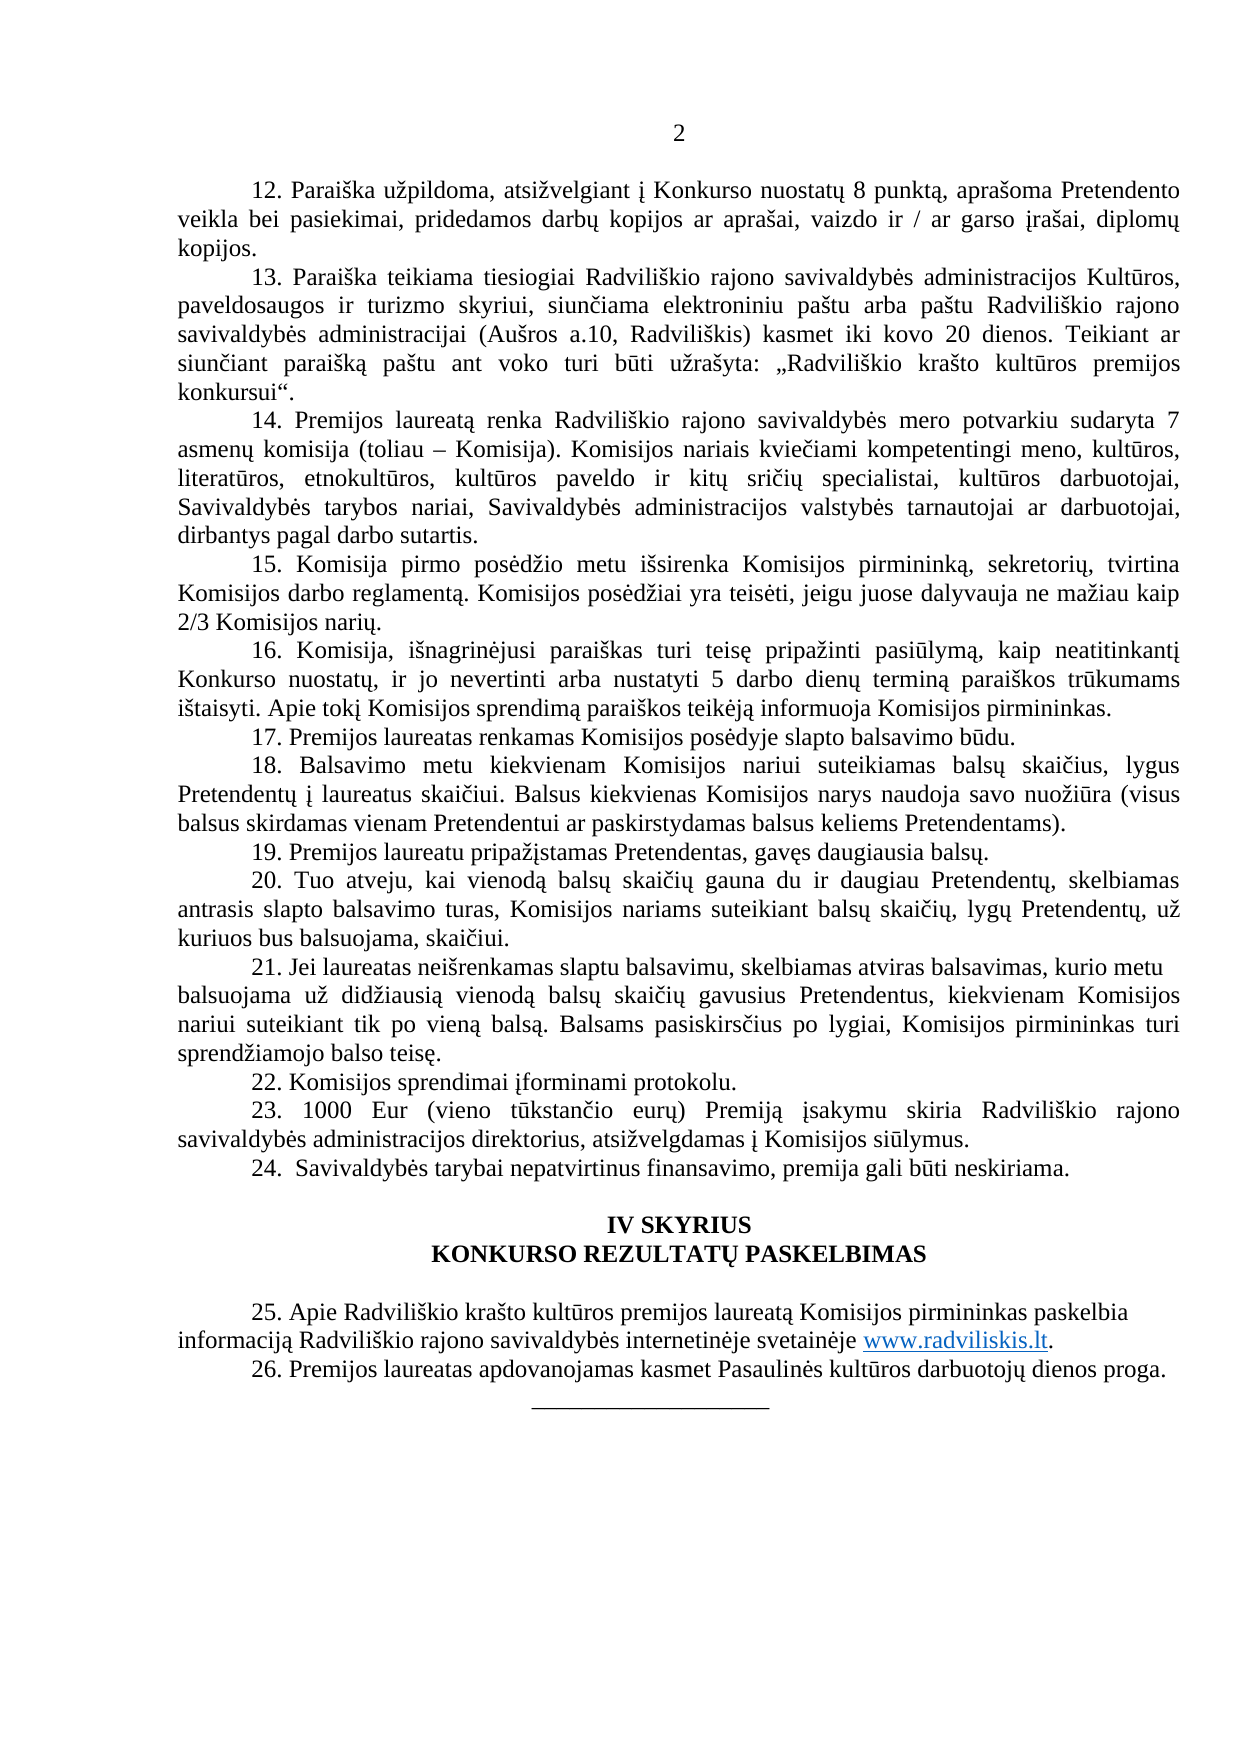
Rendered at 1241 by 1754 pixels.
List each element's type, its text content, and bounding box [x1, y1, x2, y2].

text 21. Jei laureatas neišrenkamas slaptu balsavimu, skelbiamas atviras balsavimas, kurio metu [177, 952, 1181, 981]
text 24. Savivaldybės tarybai nepatvirtinus finansavimo, premija gali būti neskiriama. [177, 1153, 1181, 1182]
text 20. Tuo atveju, kai vienodą balsų skaičių gauna du ir daugiau Pretendentų, skelbiamas antrasis slapto balsavimo turas, Komisijos nariams suteikiant balsų skaičių, lygų Pretendentų, už kuriuos bus balsuojama, skaičiui. [177, 866, 1181, 952]
text 22. Komisijos sprendimai įforminami protokolu. [177, 1067, 1181, 1096]
text 17. Premijos laureatas renkamas Komisijos posėdyje slapto balsavimo būdu. [177, 722, 1181, 751]
text 15. Komisija pirmo posėdžio metu išsirenka Komisijos pirmininką, sekretorių, tvirtina Komisijos darbo reglamentą. Komisijos posėdžiai yra teisėti, jeigu juose dalyvauja ne mažiau kaip 2/3 Komisijos narių. [177, 549, 1181, 636]
text 23. 1000 Eur (vieno tūkstančio eurų) Premiją įsakymu skiria Radviliškio rajono savivaldybės administracijos direktorius, atsižvelgdamas į Komisijos siūlymus. [177, 1096, 1181, 1153]
text balsuojama už didžiausią vienodą balsų skaičių gavusius Pretendentus, kiekvienam Komisijos nariui suteikiant tik po vieną balsą. Balsams pasiskirsčius po lygiai, Komisijos pirmininkas turi sprendžiamojo balso teisę. [177, 981, 1181, 1067]
text 12. Paraiška užpildoma, atsižvelgiant į Konkurso nuostatų 8 punktą, aprašoma Pretendento veikla bei pasiekimai, pridedamos darbų kopijos ar aprašai, vaizdo ir / ar garso įrašai, diplomų kopijos. [177, 176, 1181, 262]
text KONKURSO REZULTATŲ PASKELBIMAS [177, 1239, 1181, 1268]
text 26. Premijos laureatas apdovanojamas kasmet Pasaulinės kultūros darbuotojų dienos proga. [177, 1354, 1181, 1383]
text IV SKYRIUS [177, 1211, 1181, 1239]
text ___________________ [177, 1383, 1181, 1412]
text 18. Balsavimo metu kiekvienam Komisijos nariui suteikiamas balsų skaičius, lygus Pretendentų į laureatus skaičiui. Balsus kiekvienas Komisijos narys naudoja savo nuožiūra (visus balsus skirdamas vienam Pretendentui ar paskirstydamas balsus keliems Pretendentams). [177, 751, 1181, 837]
text 19. Premijos laureatu pripažįstamas Pretendentas, gavęs daugiausia balsų. [177, 837, 1181, 866]
text 25. Apie Radviliškio krašto kultūros premijos laureatą Komisijos pirmininkas paskelbia informaciją Radviliškio rajono savivaldybės internetinėje svetainėje www.radviliskis.lt. [177, 1297, 1181, 1354]
text 13. Paraiška teikiama tiesiogiai Radviliškio rajono savivaldybės administracijos Kultūros, paveldosaugos ir turizmo skyriui, siunčiama elektroniniu paštu arba paštu Radviliškio rajono savivaldybės administracijai (Aušros a.10, Radviliškis) kasmet iki kovo 20 dienos. Teikiant ar siunčiant paraišką paštu ant voko turi būti užrašyta: „Radviliškio krašto kultūros premijos konkursui“. [177, 262, 1181, 406]
text 14. Premijos laureatą renka Radviliškio rajono savivaldybės mero potvarkiu sudaryta 7 asmenų komisija (toliau – Komisija). Komisijos nariais kviečiami kompetentingi meno, kultūros, literatūros, etnokultūros, kultūros paveldo ir kitų sričių specialistai, kultūros darbuotojai, Savivaldybės tarybos nariai, Savivaldybės administracijos valstybės tarnautojai ar darbuotojai, dirbantys pagal darbo sutartis. [177, 406, 1181, 549]
text 16. Komisija, išnagrinėjusi paraiškas turi teisę pripažinti pasiūlymą, kaip neatitinkantį Konkurso nuostatų, ir jo nevertinti arba nustatyti 5 darbo dienų terminą paraiškos trūkumams ištaisyti. Apie tokį Komisijos sprendimą paraiškos teikėją informuoja Komisijos pirmininkas. [177, 636, 1181, 722]
